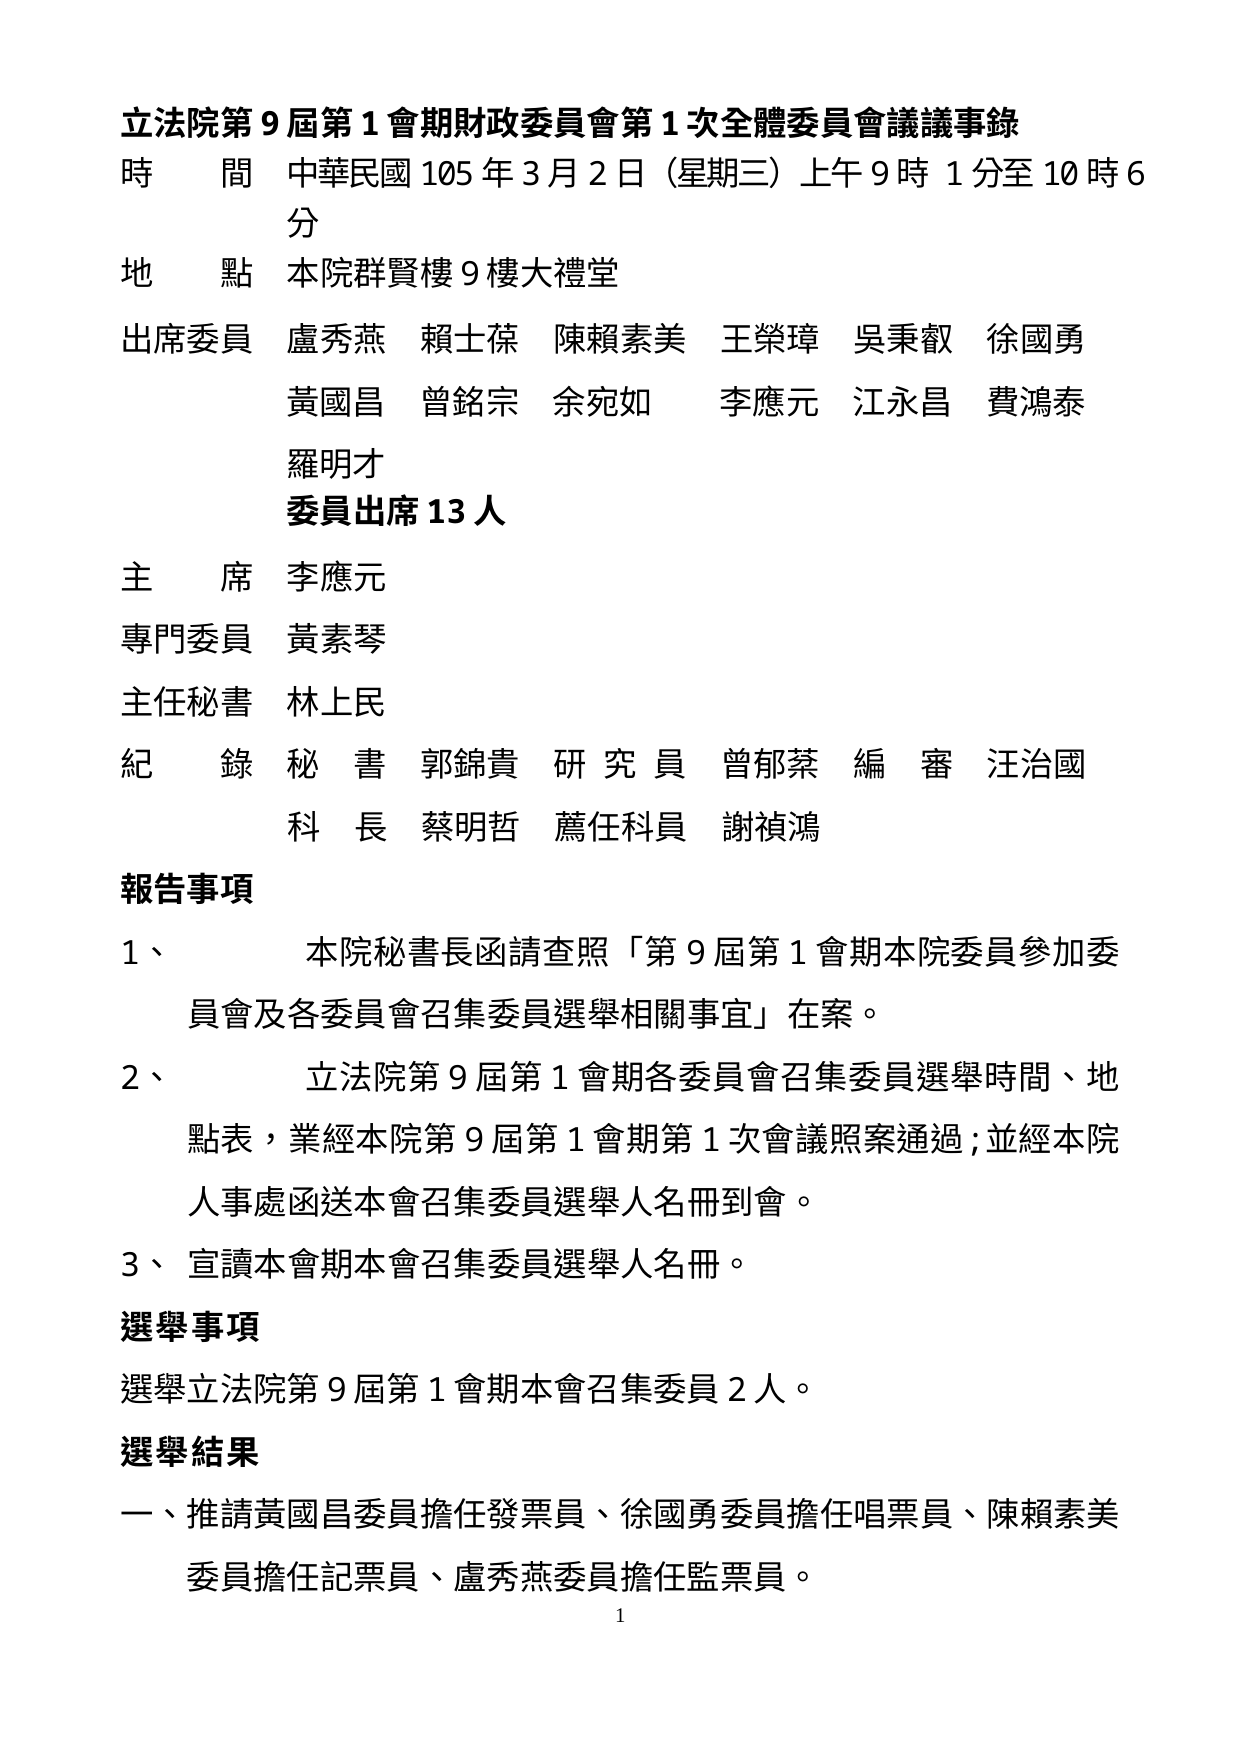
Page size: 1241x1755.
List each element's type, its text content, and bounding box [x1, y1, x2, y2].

text 選舉事項 [120, 1283, 1120, 1346]
text 出席委員 盧秀燕 賴士葆 陳賴素美 王榮璋 吳秉叡 徐國勇 [120, 296, 1120, 358]
text 科 長 蔡明哲 薦任科員 謝禎鴻 [287, 783, 1120, 846]
list 立法院第9屆第1會期各委員會召集委員選舉時間、地點表，業經本院第9屆第1會期第1次會議照案通過;並經本院人事處函送本會召集委員選舉人名冊到會。 [120, 1033, 1120, 1221]
text 一、推請黃國昌委員擔任發票員、徐國勇委員擔任唱票員、陳賴素美 [120, 1471, 1120, 1533]
text 委員出席13人 [286, 483, 1095, 533]
text 羅明才 [252, 421, 1120, 483]
text 主 席 李應元 [120, 533, 1120, 596]
text 專門委員 黃素琴 [120, 596, 1120, 658]
text 主任秘書 林上民 [120, 658, 1120, 721]
text 選舉結果 [120, 1408, 1120, 1471]
text 地 點 本院群賢樓9樓大禮堂 [120, 246, 1158, 296]
list 本院秘書長函請查照「第9屆第1會期本院委員參加委員會及各委員會召集委員選舉相關事宜」在案。 [120, 908, 1120, 1033]
text 黃國昌 曾銘宗 余宛如 李應元 江永昌 費鴻泰 [252, 358, 1120, 421]
text 紀 錄 秘 書 郭錦貴 研 究 員 曾郁棻 編 審 汪治國 [120, 721, 1120, 783]
text 時 間 中華民國105年3月2日（星期三）上午9時 1分至10時6分 [120, 146, 1158, 246]
text 報告事項 [120, 846, 1120, 908]
text 選舉立法院第9屆第1會期本會召集委員2人。 [120, 1346, 1120, 1408]
list 宣讀本會期本會召集委員選舉人名冊。 [120, 1221, 1120, 1283]
text 委員擔任記票員、盧秀燕委員擔任監票員。 [187, 1533, 1120, 1596]
text 立法院第9屆第1會期財政委員會第1次全體委員會議議事錄 [120, 96, 1145, 146]
